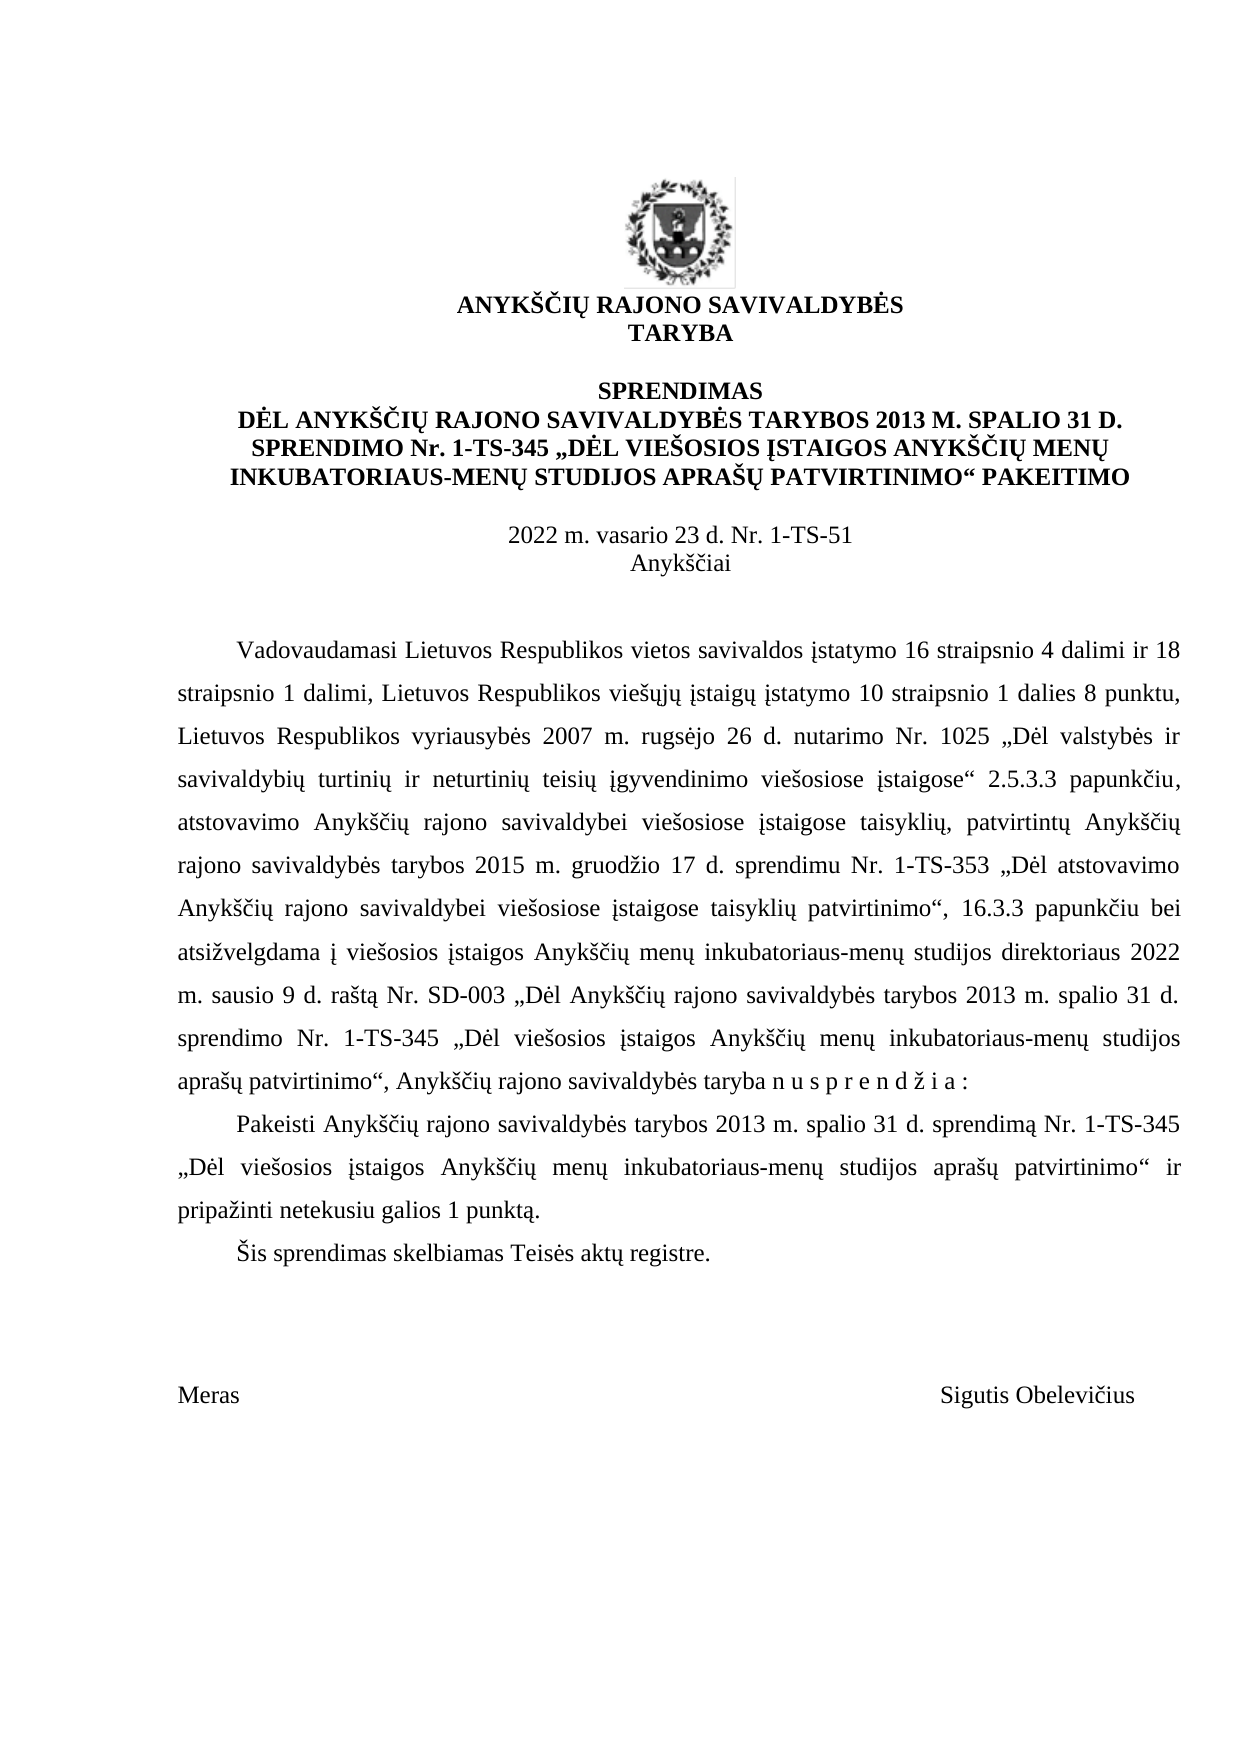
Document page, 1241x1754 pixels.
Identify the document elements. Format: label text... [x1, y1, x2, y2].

text Šis sprendimas skelbiamas Teisės aktų registre. [177, 1238, 1181, 1267]
text Pakeisti Anykščių rajono savivaldybės tarybos 2013 m. spalio 31 d. sprendimą Nr. 1-TS-345 „Dėl viešosios įstaigos Anykščių menų inkubatoriaus-menų studijos aprašų patvirtinimo“ ir pripažinti netekusiu galios 1 punktą. [177, 1109, 1181, 1224]
text Vadovaudamasi Lietuvos Respublikos vietos savivaldos įstatymo 16 straipsnio 4 dalimi ir 18 straipsnio 1 dalimi, Lietuvos Respublikos viešųjų įstaigų įstatymo 10 straipsnio 1 dalies 8 punktu, Lietuvos Respublikos vyriausybės 2007 m. rugsėjo 26 d. nutarimo Nr. 1025 „Dėl valstybės ir savivaldybių turtinių ir neturtinių teisių įgyvendinimo viešosiose įstaigose“ 2.5.3.3 papunkčiu, atstovavimo Anykščių rajono savivaldybei viešosiose įstaigose taisyklių, patvirtintų Anykščių rajono savivaldybės tarybos 2015 m. gruodžio 17 d. sprendimu Nr. 1-TS-353 „Dėl atstovavimo Anykščių rajono savivaldybei viešosiose įstaigose taisyklių patvirtinimo“, 16.3.3 papunkčiu bei atsižvelgdama į viešosios įstaigos Anykščių menų inkubatoriaus-menų studijos direktoriaus 2022 m. sausio 9 d. raštą Nr. SD-003 „Dėl Anykščių rajono savivaldybės tarybos 2013 m. spalio 31 d. sprendimo Nr. 1-TS-345 „Dėl viešosios įstaigos Anykščių menų inkubatoriaus-menų studijos aprašų patvirtinimo“, Anykščių rajono savivaldybės taryba n u s p r e n d ž i a : [177, 635, 1181, 1095]
text ANYKŠČIŲ RAJONO SAVIVALDYBĖS [177, 290, 1183, 318]
text 2022 m. vasario 23 d. Nr. 1-TS-51 [177, 520, 1183, 548]
text Anykščiai [177, 548, 1183, 577]
text SPRENDIMAS [177, 376, 1183, 405]
text TARYBA [177, 318, 1183, 347]
text DĖL ANYKŠČIŲ RAJONO SAVIVALDYBĖS TARYBOS 2013 M. SPALIO 31 D. SPRENDIMO Nr. 1-TS-345 „DĖL VIEŠOSIOS ĮSTAIGOS ANYKŠČIŲ MENŲ INKUBATORIAUS-MENŲ STUDIJOS APRAŠŲ PATVIRTINIMO“ PAKEITIMO [177, 405, 1183, 491]
text Meras Sigutis Obelevičius [177, 1381, 1181, 1409]
